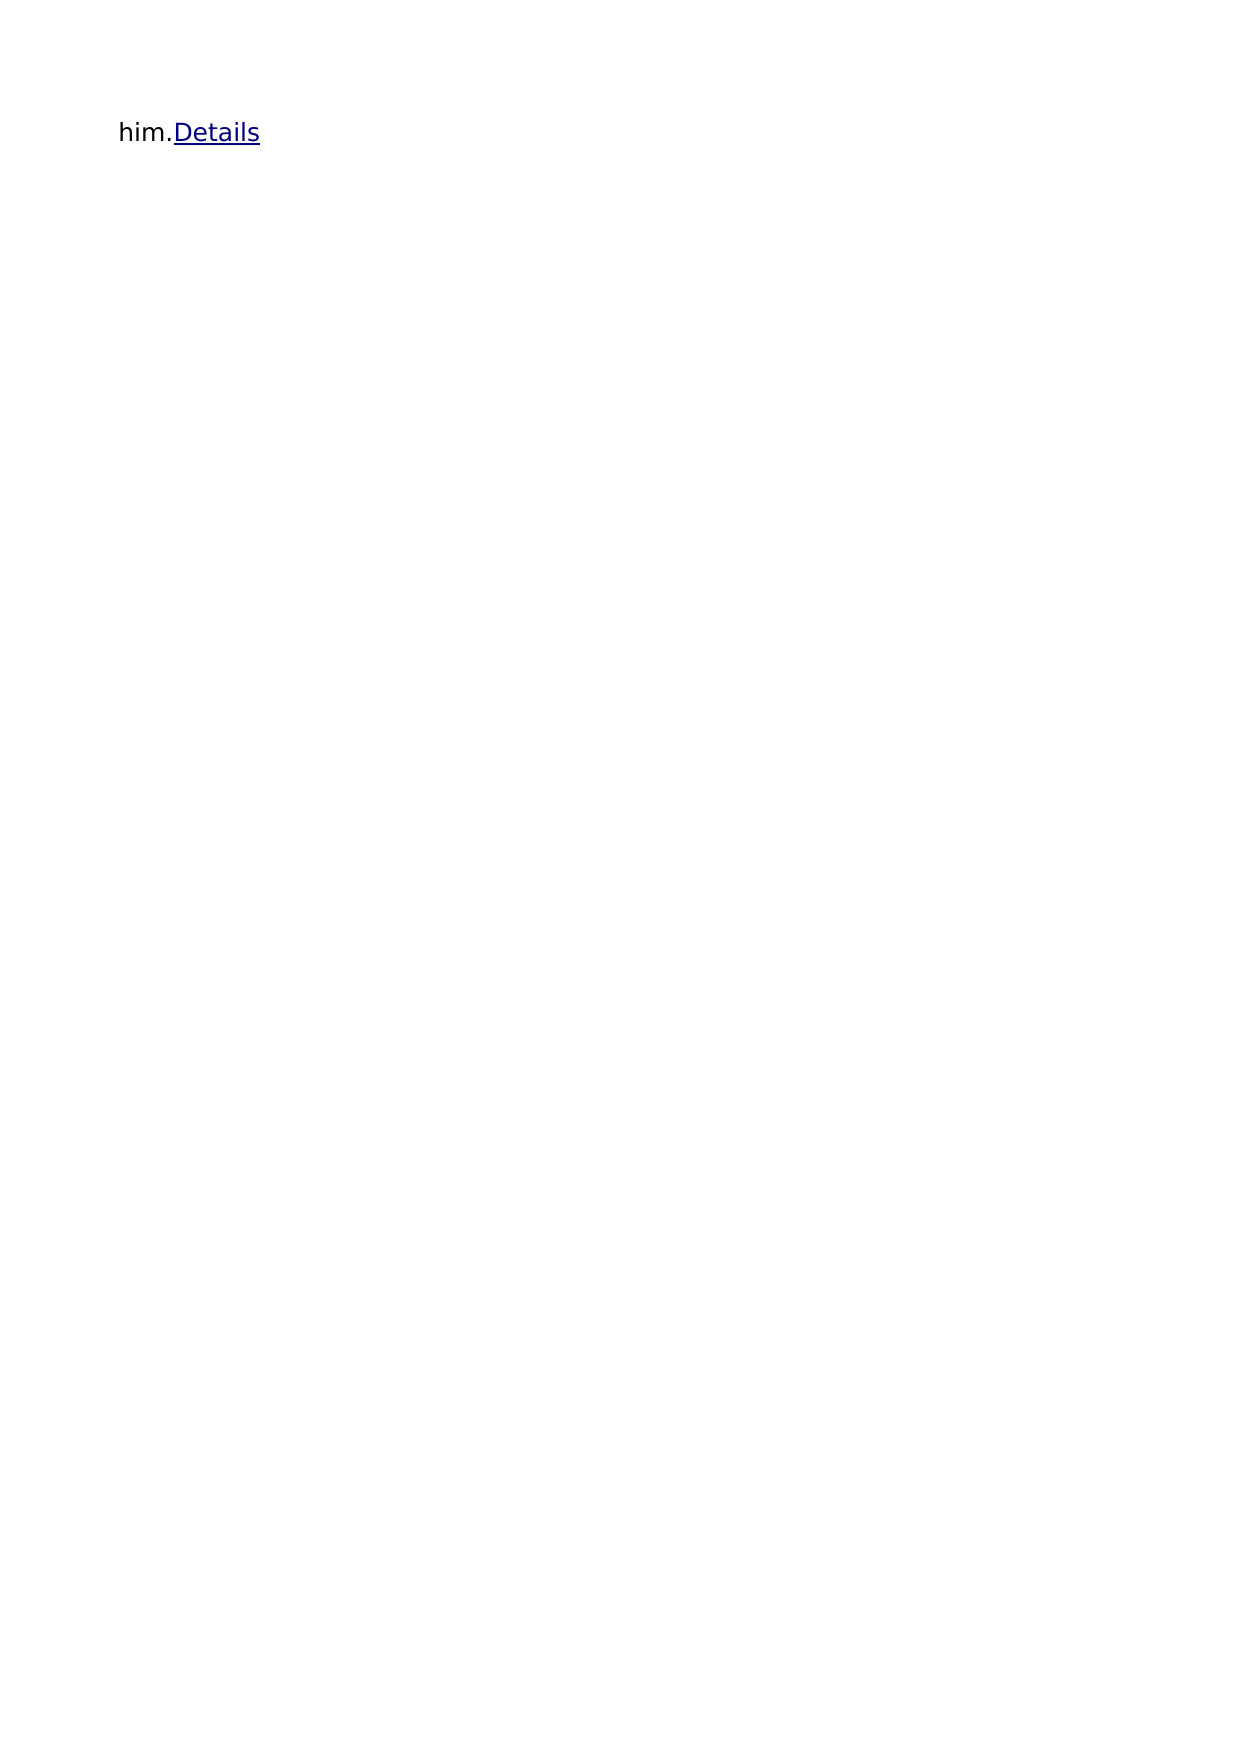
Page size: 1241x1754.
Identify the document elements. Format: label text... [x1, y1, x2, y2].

text him.Details [118, 118, 1122, 147]
